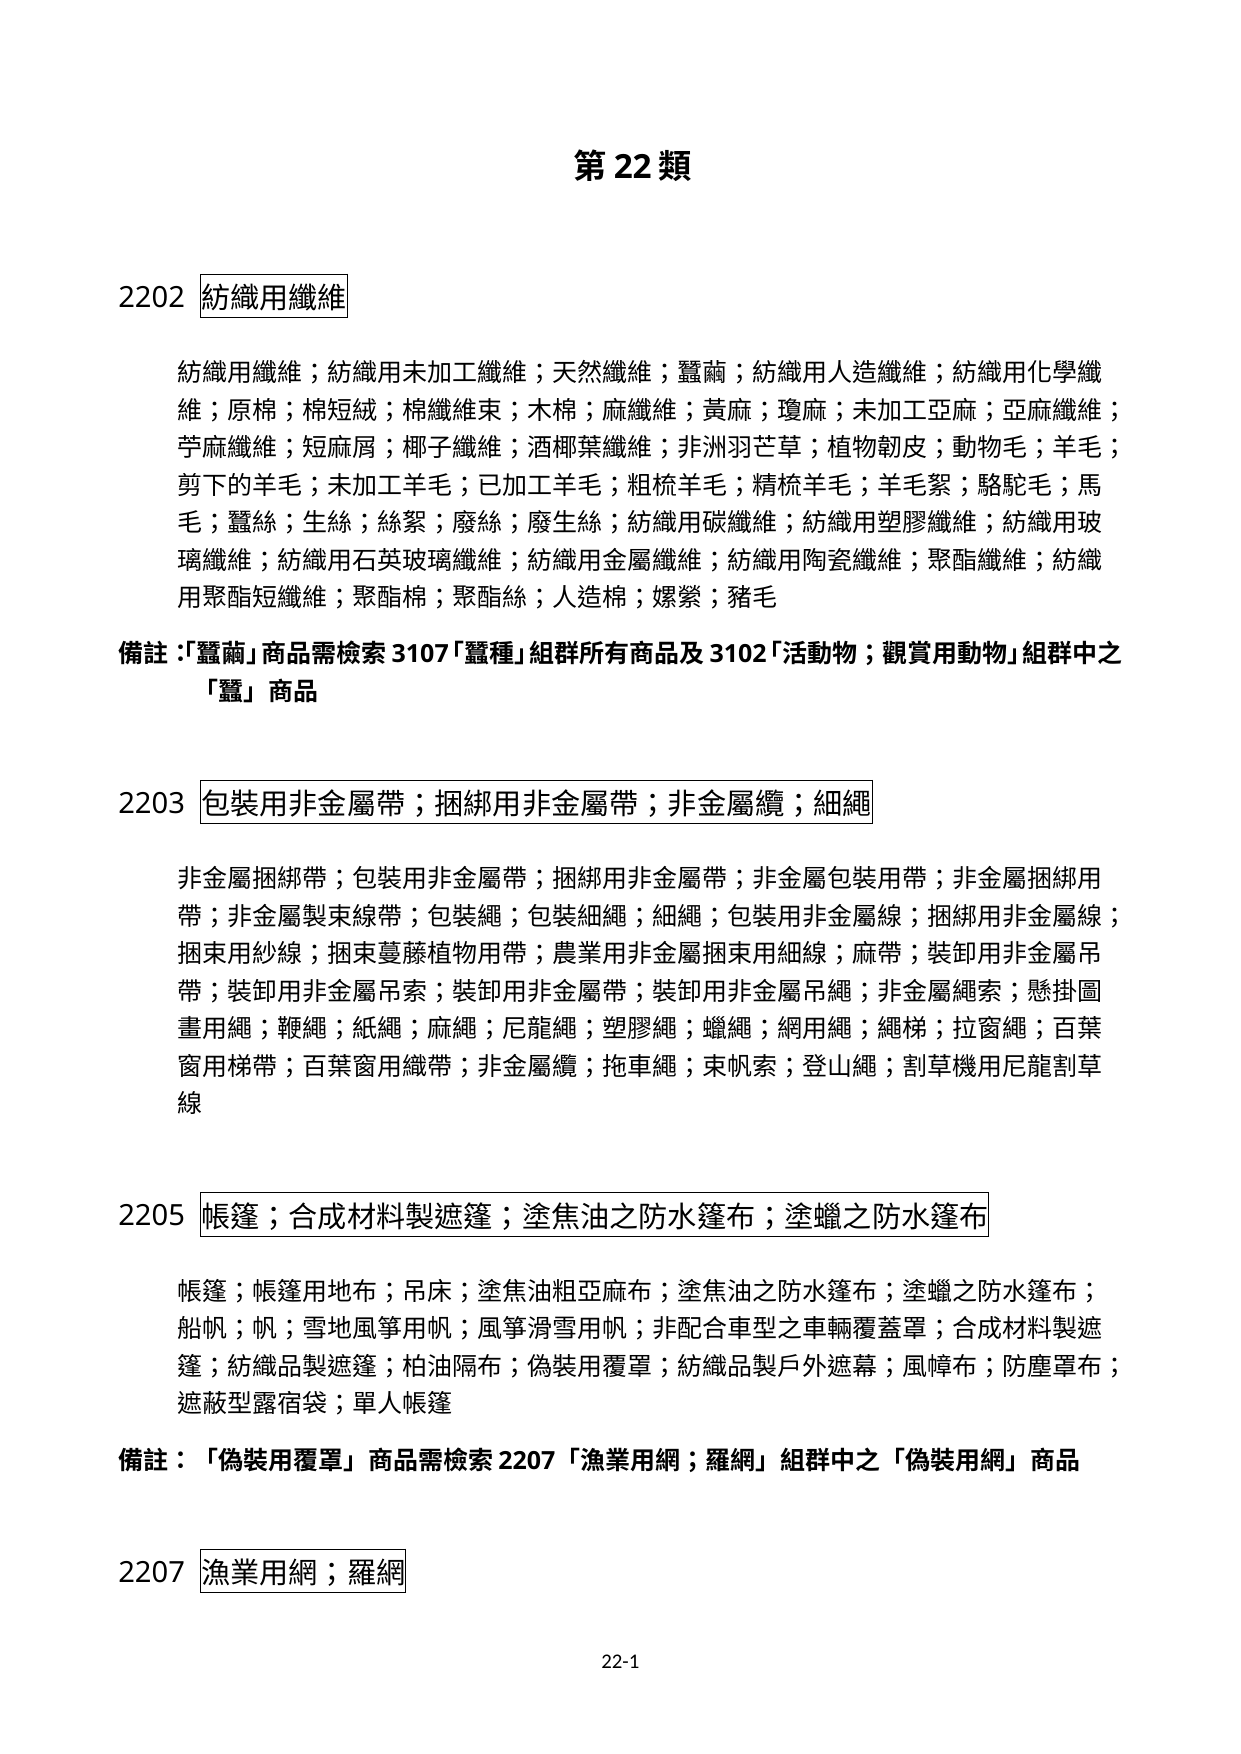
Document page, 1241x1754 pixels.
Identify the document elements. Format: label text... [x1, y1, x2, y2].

text 紡織用纖維；紡織用未加工纖維；天然纖維；蠶繭；紡織用人造纖維；紡織用化學纖維；原棉；棉短絨；棉纖維束；木棉；麻纖維；黃麻；瓊麻；未加工亞麻；亞麻纖維；苧麻纖維；短麻屑；椰子纖維；酒椰葉纖維；非洲羽芒草；植物韌皮；動物毛；羊毛；剪下的羊毛；未加工羊毛；已加工羊毛；粗梳羊毛；精梳羊毛；羊毛絮；駱駝毛；馬毛；蠶絲；生絲；絲絮；廢絲；廢生絲；紡織用碳纖維；紡織用塑膠纖維；紡織用玻璃纖維；紡織用石英玻璃纖維；紡織用金屬纖維；紡織用陶瓷纖維；聚酯纖維；紡織用聚酯短纖維；聚酯棉；聚酯絲；人造棉；嫘縈；豬毛 [177, 352, 1122, 614]
text 備註：「蠶繭」商品需檢索3107「蠶種」組群所有商品及3102「活動物；觀賞用動物」組群中之「蠶」商品 [118, 633, 1122, 708]
text 帳篷；帳篷用地布；吊床；塗焦油粗亞麻布；塗焦油之防水篷布；塗蠟之防水篷布；船帆；帆；雪地風箏用帆；風箏滑雪用帆；非配合車型之車輛覆蓋罩；合成材料製遮篷；紡織品製遮篷；柏油隔布；偽裝用覆罩；紡織品製戶外遮幕；風幛布；防塵罩布；遮蔽型露宿袋；單人帳篷 [177, 1271, 1122, 1421]
text 2207 漁業用網；羅網 [118, 1533, 1122, 1608]
text 備註：「偽裝用覆罩」商品需檢索2207「漁業用網；羅網」組群中之「偽裝用網」商品 [118, 1439, 1122, 1477]
text 2202 紡織用纖維 [118, 258, 1122, 333]
text 非金屬捆綁帶；包裝用非金屬帶；捆綁用非金屬帶；非金屬包裝用帶；非金屬捆綁用帶；非金屬製束線帶；包裝繩；包裝細繩；細繩；包裝用非金屬線；捆綁用非金屬線；捆束用紗線；捆束蔓藤植物用帶；農業用非金屬捆束用細線；麻帶；裝卸用非金屬吊帶；裝卸用非金屬吊索；裝卸用非金屬帶；裝卸用非金屬吊繩；非金屬繩索；懸掛圖畫用繩；鞭繩；紙繩；麻繩；尼龍繩；塑膠繩；蠟繩；網用繩；繩梯；拉窗繩；百葉窗用梯帶；百葉窗用織帶；非金屬纜；拖車繩；束帆索；登山繩；割草機用尼龍割草線 [177, 858, 1122, 1121]
text 2205 帳篷；合成材料製遮篷；塗焦油之防水篷布；塗蠟之防水篷布 [118, 1177, 1122, 1252]
text 2203 包裝用非金屬帶；捆綁用非金屬帶；非金屬纜；細繩 [118, 764, 1122, 839]
text 第22類 [143, 127, 1122, 202]
